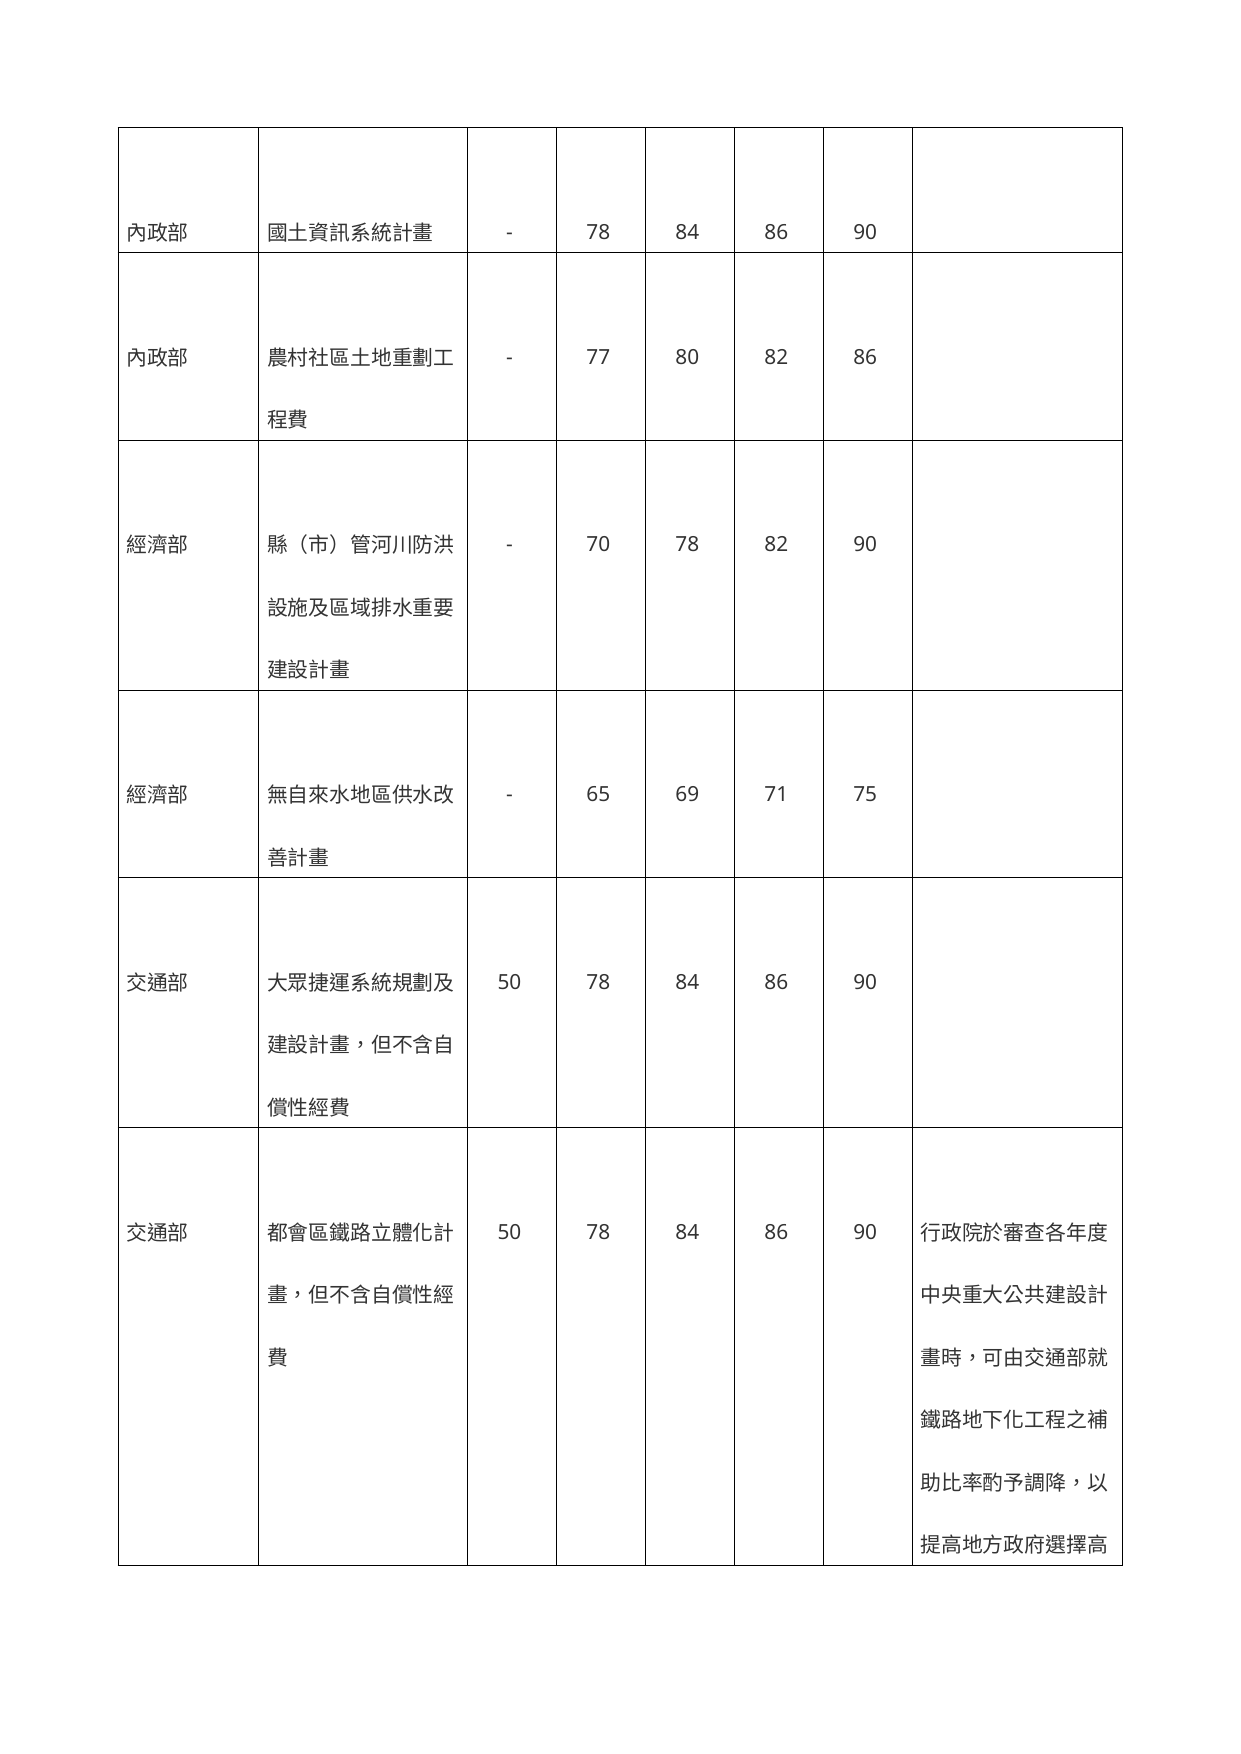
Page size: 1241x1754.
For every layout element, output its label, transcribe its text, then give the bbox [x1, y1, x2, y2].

table_cell 交通部 [119, 878, 258, 1127]
table_cell 50 [468, 878, 556, 1127]
table_cell 交通部 [119, 1128, 258, 1564]
table_cell 行政院於審查各年度中央重大公共建設計畫時，可由交通部就鐵路地下化工程之補助比率酌予調降，以提高地方政府選擇高 [913, 1128, 1122, 1564]
table_cell 86 [735, 878, 823, 1127]
table_cell 86 [735, 1128, 823, 1564]
table_cell [913, 878, 1122, 1127]
table_cell - [468, 441, 556, 689]
table_cell 86 [735, 128, 823, 252]
table_cell 大眾捷運系統規劃及建設計畫，但不含自償性經費 [259, 878, 467, 1127]
table_cell - [468, 253, 556, 439]
table_cell 無自來水地區供水改善計畫 [259, 691, 467, 877]
table_cell 農村社區土地重劃工程費 [259, 253, 467, 439]
table_cell 82 [735, 253, 823, 439]
table_cell 75 [824, 691, 912, 877]
table_cell 縣（市）管河川防洪設施及區域排水重要建設計畫 [259, 441, 467, 689]
table_cell 經濟部 [119, 441, 258, 689]
table_cell 84 [646, 1128, 734, 1564]
table_cell 90 [824, 1128, 912, 1564]
table_cell 80 [646, 253, 734, 439]
table_cell [913, 128, 1122, 252]
table_cell [913, 691, 1122, 877]
table_cell 78 [557, 878, 645, 1127]
table_cell 78 [646, 441, 734, 689]
table_cell 69 [646, 691, 734, 877]
table_cell 經濟部 [119, 691, 258, 877]
table_cell 90 [824, 128, 912, 252]
table_cell [913, 253, 1122, 439]
table_cell [913, 441, 1122, 689]
table_cell 50 [468, 1128, 556, 1564]
table_cell 86 [824, 253, 912, 439]
table_cell 內政部 [119, 128, 258, 252]
table_cell 70 [557, 441, 645, 689]
table_cell 90 [824, 878, 912, 1127]
table_cell 都會區鐵路立體化計畫，但不含自償性經費 [259, 1128, 467, 1564]
table_cell 84 [646, 128, 734, 252]
table_cell 78 [557, 128, 645, 252]
table_cell 84 [646, 878, 734, 1127]
table_cell 內政部 [119, 253, 258, 439]
table_cell 78 [557, 1128, 645, 1564]
table_cell 82 [735, 441, 823, 689]
table_cell 國土資訊系統計畫 [259, 128, 467, 252]
table_cell - [468, 691, 556, 877]
table_cell - [468, 128, 556, 252]
table_cell 71 [735, 691, 823, 877]
table_cell 90 [824, 441, 912, 689]
table_cell 77 [557, 253, 645, 439]
table_cell 65 [557, 691, 645, 877]
